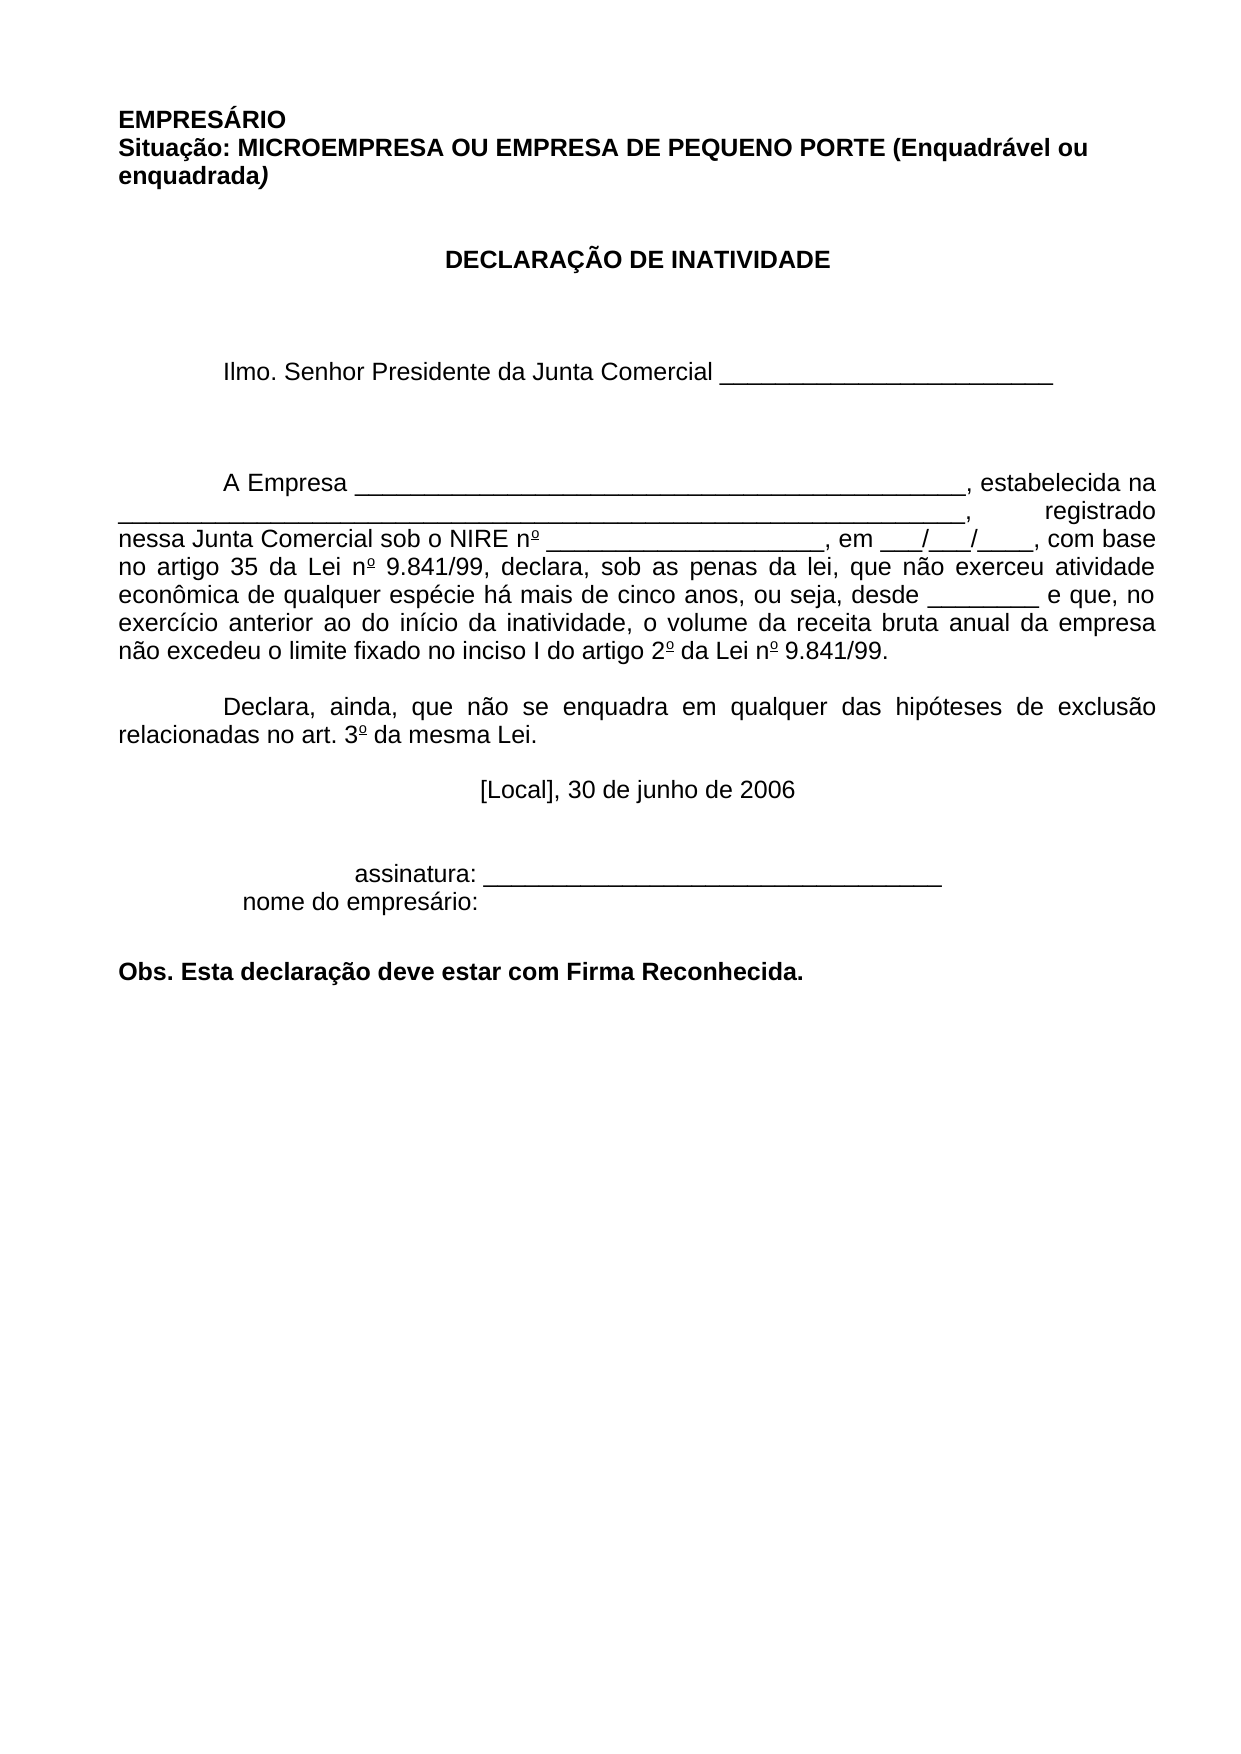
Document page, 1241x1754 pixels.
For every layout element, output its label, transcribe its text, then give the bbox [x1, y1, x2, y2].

text Declara, ainda, que não se enquadra em qualquer das hipóteses de exclusão relacionadas no art. 3o da mesma Lei. [118, 693, 1157, 748]
subtitle DECLARAÇÃO DE INATIVIDADE [118, 246, 1157, 274]
text Situação: MICROEMPRESA OU EMPRESA DE PEQUENO PORTE (Enquadrável ou enquadrada) [118, 134, 1157, 190]
text Ilmo. Senhor Presidente da Junta Comercial ________________________ [118, 358, 1157, 386]
text nome do empresário: [242, 888, 1157, 916]
text Obs. Esta declaração deve estar com Firma Reconhecida. [118, 958, 1157, 986]
text A Empresa ____________________________________________, estabelecida na _____________________________________________________________, registrado nessa Junta Comercial sob o NIRE no ____________________, em ___/___/____, com base no artigo 35 da Lei no 9.841/99, declara, sob as penas da lei, que não exerceu atividade econômica de qualquer espécie há mais de cinco anos, ou seja, desde ________ e que, no exercício anterior ao do início da inatividade, o volume da receita bruta anual da empresa não excedeu o limite fixado no inciso I do artigo 2o da Lei no 9.841/99. [118, 469, 1157, 665]
text assinatura: _________________________________ [354, 860, 1157, 888]
text [Local], 30 de Junho de 2006 [118, 776, 1157, 804]
text EMPRESÁRIO [118, 106, 1157, 134]
